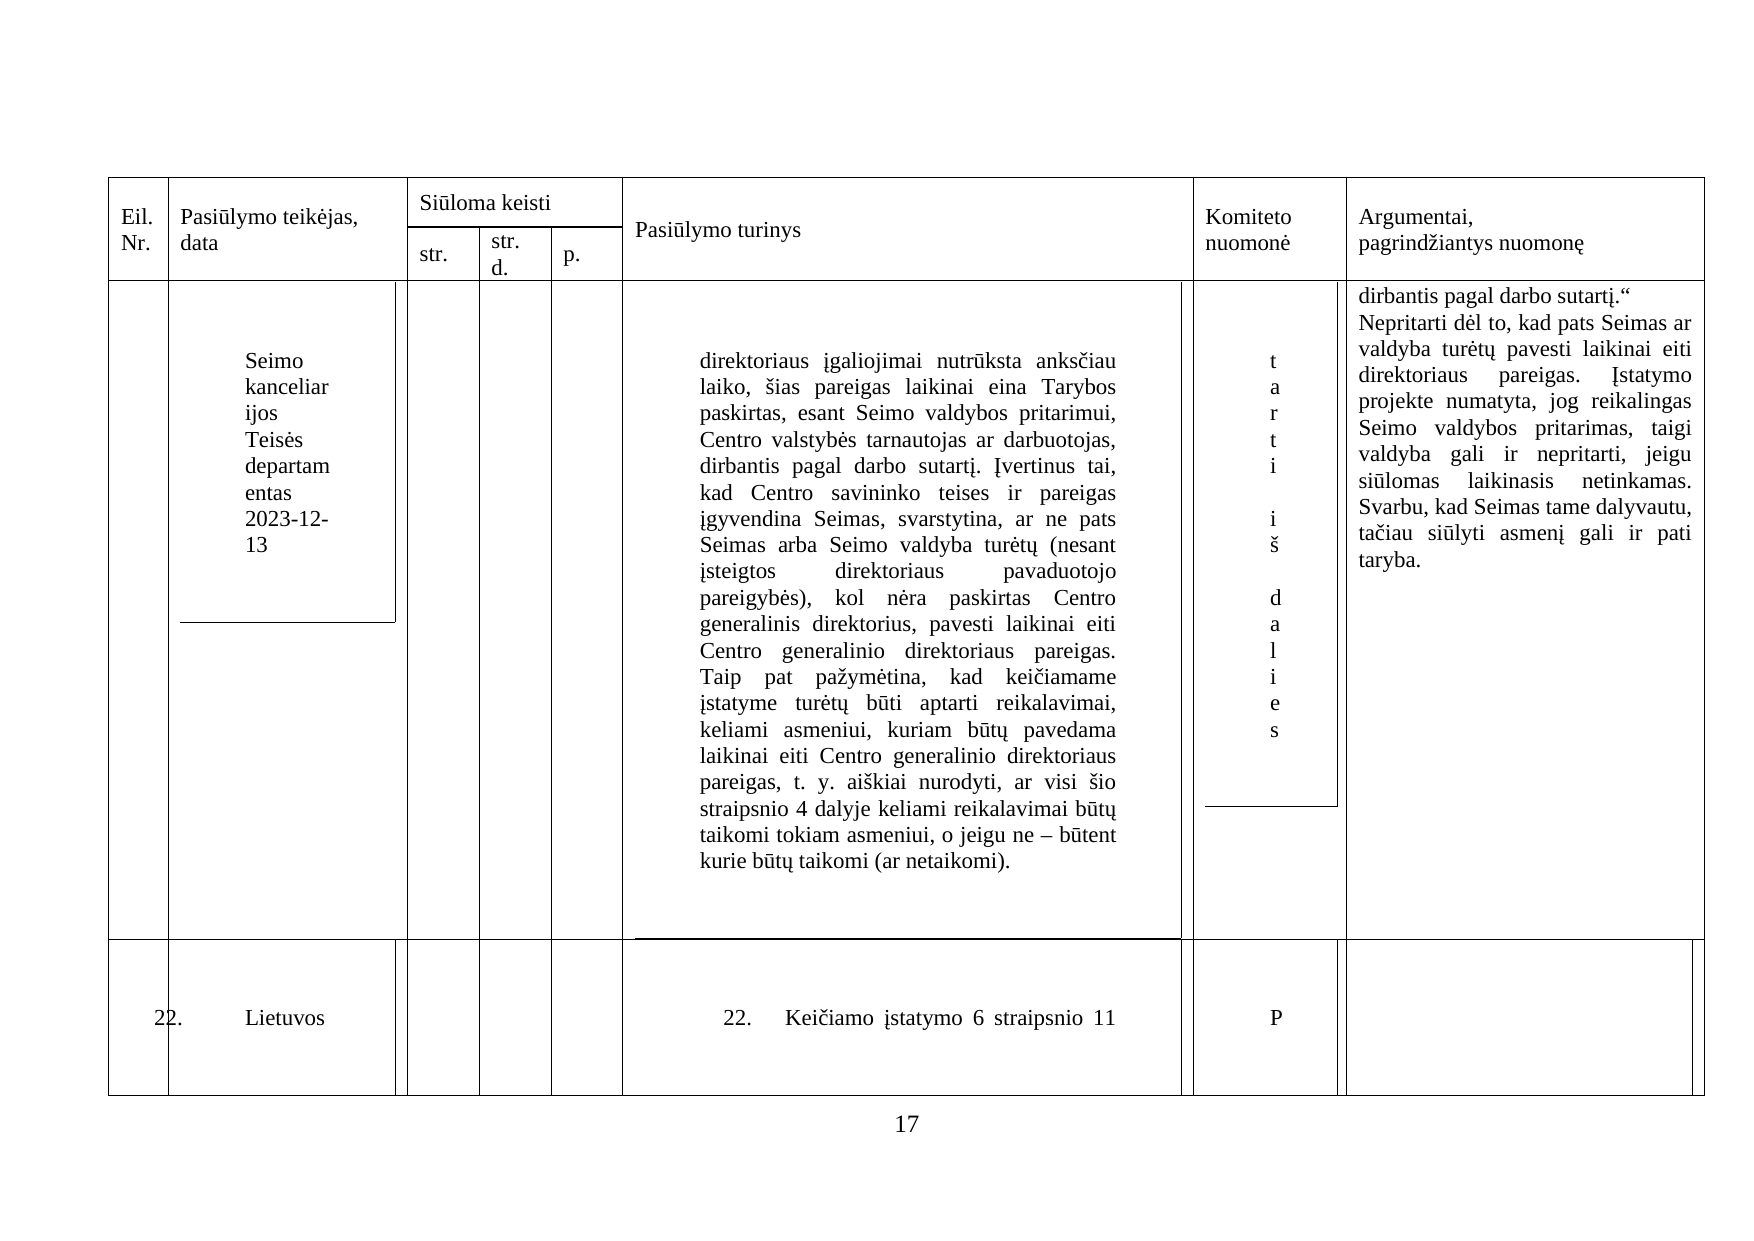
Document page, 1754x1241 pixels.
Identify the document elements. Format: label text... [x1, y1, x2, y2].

table_cell Lietuvos Respublikos Seimo kanceliarijos Teisės departamentas 2023-12-13 [169, 281, 407, 938]
table_cell [1693, 940, 1704, 1095]
table_header Siūloma keisti [408, 178, 622, 226]
table_cell str. [408, 228, 479, 280]
table_cell tarti iš dalies [1194, 281, 1346, 938]
table_cell [1338, 940, 1346, 1095]
table_cell [408, 281, 479, 938]
table_header Eil. Nr. [109, 178, 168, 280]
table_header Pasiūlymo teikėjas, data [169, 178, 407, 280]
table_cell Lietuvos Respublikos Seimo kanceliarijos Teisės departamentas 2023-12-13 [169, 940, 395, 1095]
table_cell [552, 940, 622, 1095]
table_cell 22. Keičiamo įstatymo 6 straipsnio 11 [623, 940, 1181, 1095]
table_cell [408, 940, 479, 1095]
table_header Komiteto nuomonė [1194, 178, 1346, 280]
table_cell [480, 281, 551, 938]
table_cell [1347, 940, 1692, 1095]
table_cell 21. [109, 281, 168, 938]
table_cell str. d. [480, 228, 551, 280]
table_header Argumentai, pagrindžiantys nuomonę [1347, 178, 1704, 280]
table_cell direktoriaus įgaliojimai nutrūksta anksčiau laiko, šias pareigas laikinai eina Tarybos paskirtas, esant Seimo valdybos pritarimui, Centro valstybės tarnautojas ar darbuotojas, dirbantis pagal darbo sutartį. Įvertinus tai, kad Centro savininko teises ir pareigas įgyvendina Seimas, svarstytina, ar ne pats Seimas arba Seimo valdyba turėtų (nesant įsteigtos direktoriaus pavaduotojo pareigybės), kol nėra paskirtas Centro generalinis direktorius, pavesti laikinai eiti Centro generalinio direktoriaus pareigas. Taip pat pažymėtina, kad keičiamame įstatyme turėtų būti aptarti reikalavimai, keliami asmeniui, kuriam būtų pavedama laikinai eiti Centro generalinio direktoriaus pareigas, t. y. aiškiai nurodyti, ar visi šio straipsnio 4 dalyje keliami reikalavimai būtų taikomi tokiam asmeniui, o jeigu ne – būtent kurie būtų taikomi (ar netaikomi). [623, 281, 1193, 938]
table_cell p. [552, 228, 622, 280]
table_cell 22. [109, 940, 168, 1095]
table_header Pasiūlymo turinys [623, 178, 1193, 280]
table_cell P [1194, 940, 1337, 1095]
table_cell [552, 281, 622, 938]
table_cell Lietuvos Respublikos Seimo kanceliarijos Teisės departamentas 2023-12-13 [396, 940, 407, 1095]
table_cell dirbantis pagal darbo sutartį.“ Nepritarti dėl to, kad pats Seimas ar valdyba turėtų pavesti laikinai eiti direktoriaus pareigas. Įstatymo projekte numatyta, jog reikalingas Seimo valdybos pritarimas, taigi valdyba gali ir nepritarti, jeigu siūlomas laikinasis netinkamas. Svarbu, kad Seimas tame dalyvautu, tačiau siūlyti asmenį gali ir pati taryba. [1347, 281, 1704, 938]
table_cell [480, 940, 551, 1095]
